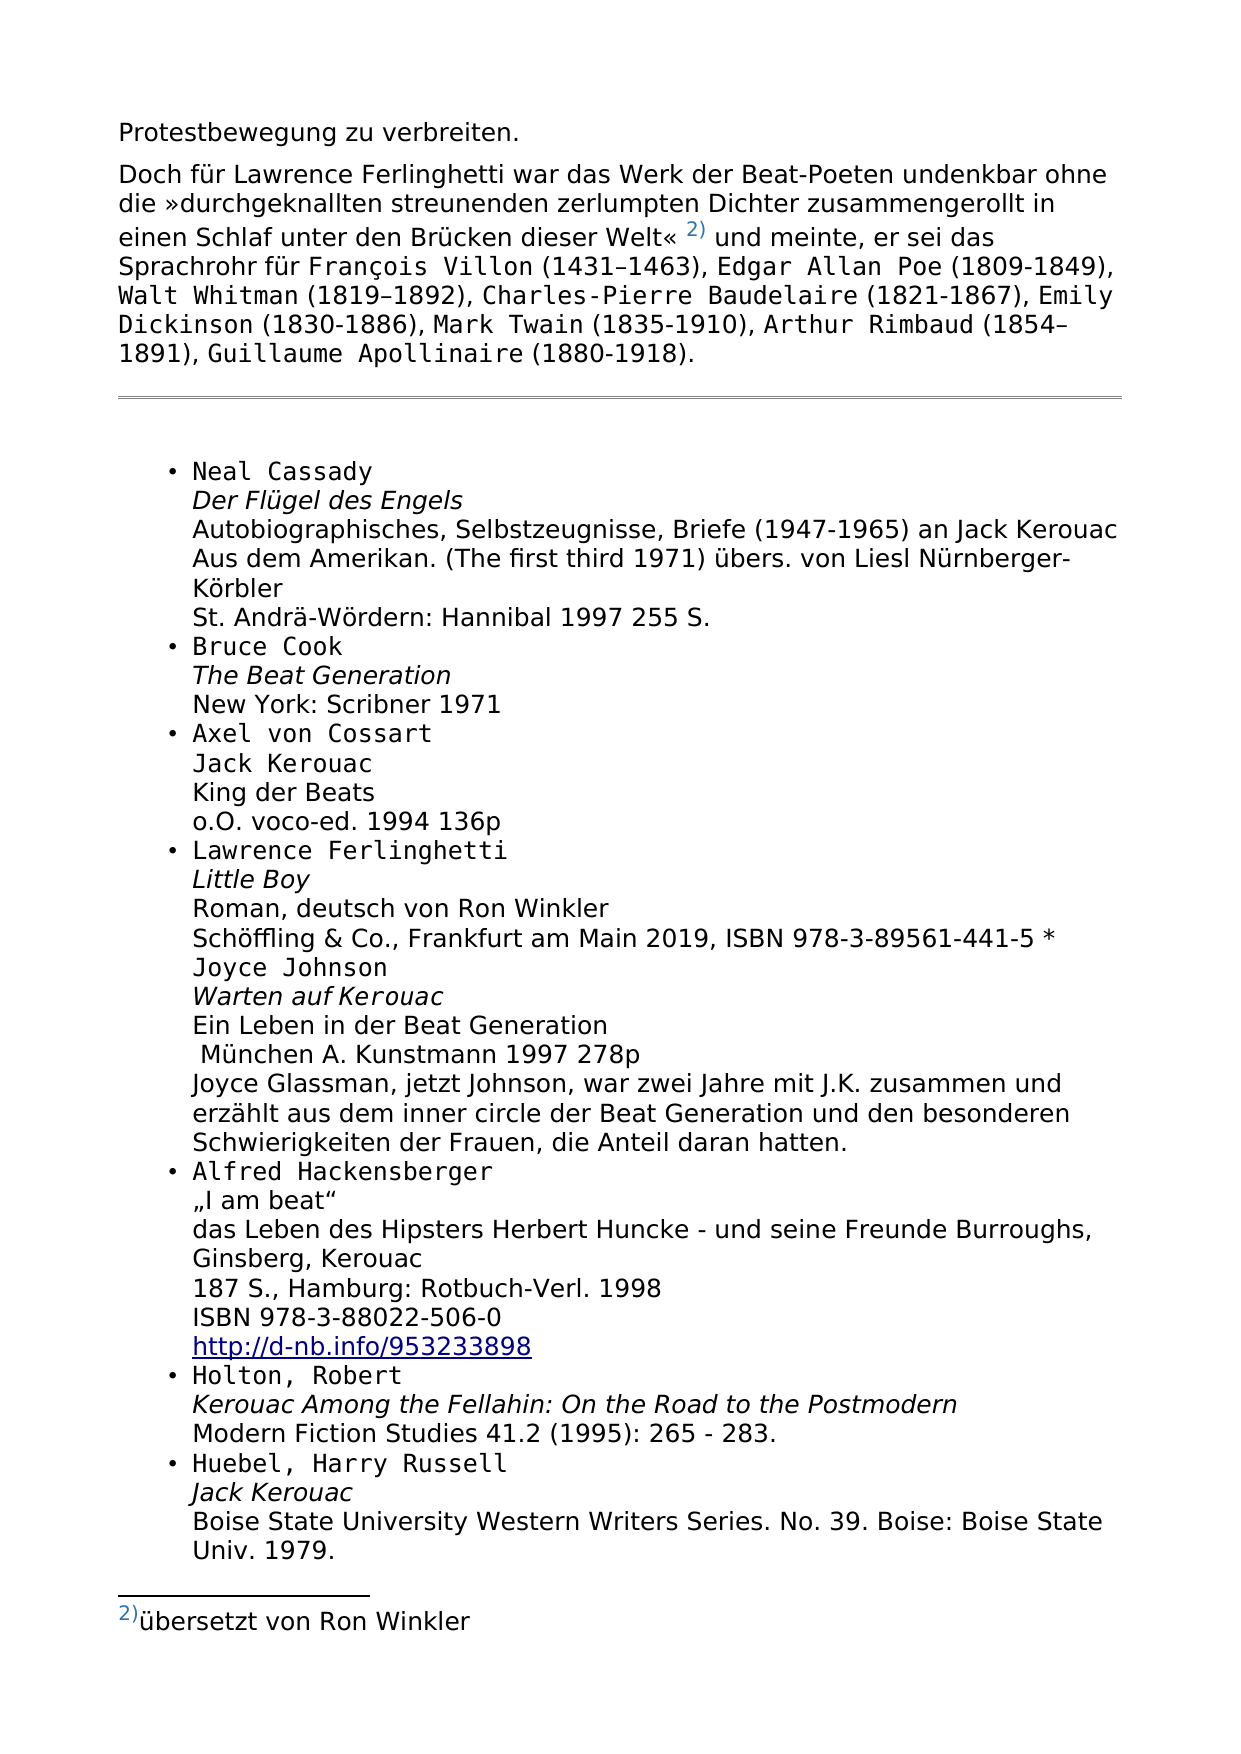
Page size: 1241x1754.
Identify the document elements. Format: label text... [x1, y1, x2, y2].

list Holton, Robert Kerouac Among the Fellahin: On the Road to the Postmodern Modern Fiction Studies 41.2 (1995): 265 - 283. [177, 1361, 1122, 1449]
text übersetzt von Ron Winkler [118, 1602, 1122, 1636]
list Huebel, Harry Russell Jack Kerouac Boise State University Western Writers Series. No. 39. Boise: Boise State Univ. 1979. [177, 1449, 1122, 1566]
list Bruce Cook The Beat Generation New York: Scribner 1971 [177, 632, 1122, 720]
text Protestbewegung zu verbreiten. [118, 118, 1122, 147]
list Alfred Hackensberger „I am beat“ das Leben des Hipsters Herbert Huncke - und seine Freunde Burroughs, Ginsberg, Kerouac 187 S., Hamburg: Rotbuch-Verl. 1998 ISBN 978-3-88022-506-0 http://d-nb.info/953233898 [177, 1157, 1122, 1361]
text Doch für Lawrence Ferlinghetti war das Werk der Beat-Poeten undenkbar ohne die »durchgeknallten streunenden zerlumpten Dichter zusammengerollt in einen Schlaf unter den Brücken dieser Welt« und meinte, er sei das Sprachrohr für François Villon (1431–1463), Edgar Allan Poe (1809-1849), Walt Whitman (1819–1892), Charles-Pierre Baudelaire (1821-1867), Emily Dickinson (1830-1886), Mark Twain (1835-1910), Arthur Rimbaud (1854–1891), Guillaume Apollinaire (1880-1918). [118, 160, 1122, 369]
list Neal Cassady Der Flügel des Engels Autobiographisches, Selbstzeugnisse, Briefe (1947-1965) an Jack Kerouac Aus dem Amerikan. (The first third 1971) übers. von Liesl Nürnberger-Körbler St. Andrä-Wördern: Hannibal 1997 255 S. [177, 457, 1122, 632]
list Axel von Cossart Jack Kerouac King der Beats o.O. voco-ed. 1994 136p [177, 720, 1122, 836]
list Lawrence Ferlinghetti Little Boy Roman, deutsch von Ron Winkler Schöffling & Co., Frankfurt am Main 2019, ISBN 978-3-89561-441-5 * Joyce Johnson Warten auf Kerouac Ein Leben in der Beat Generation München A. Kunstmann 1997 278p Joyce Glassman, jetzt Johnson, war zwei Jahre mit J.K. zusammen und erzählt aus dem inner circle der Beat Generation und den besonderen Schwierigkeiten der Frauen, die Anteil daran hatten. [177, 836, 1122, 1157]
